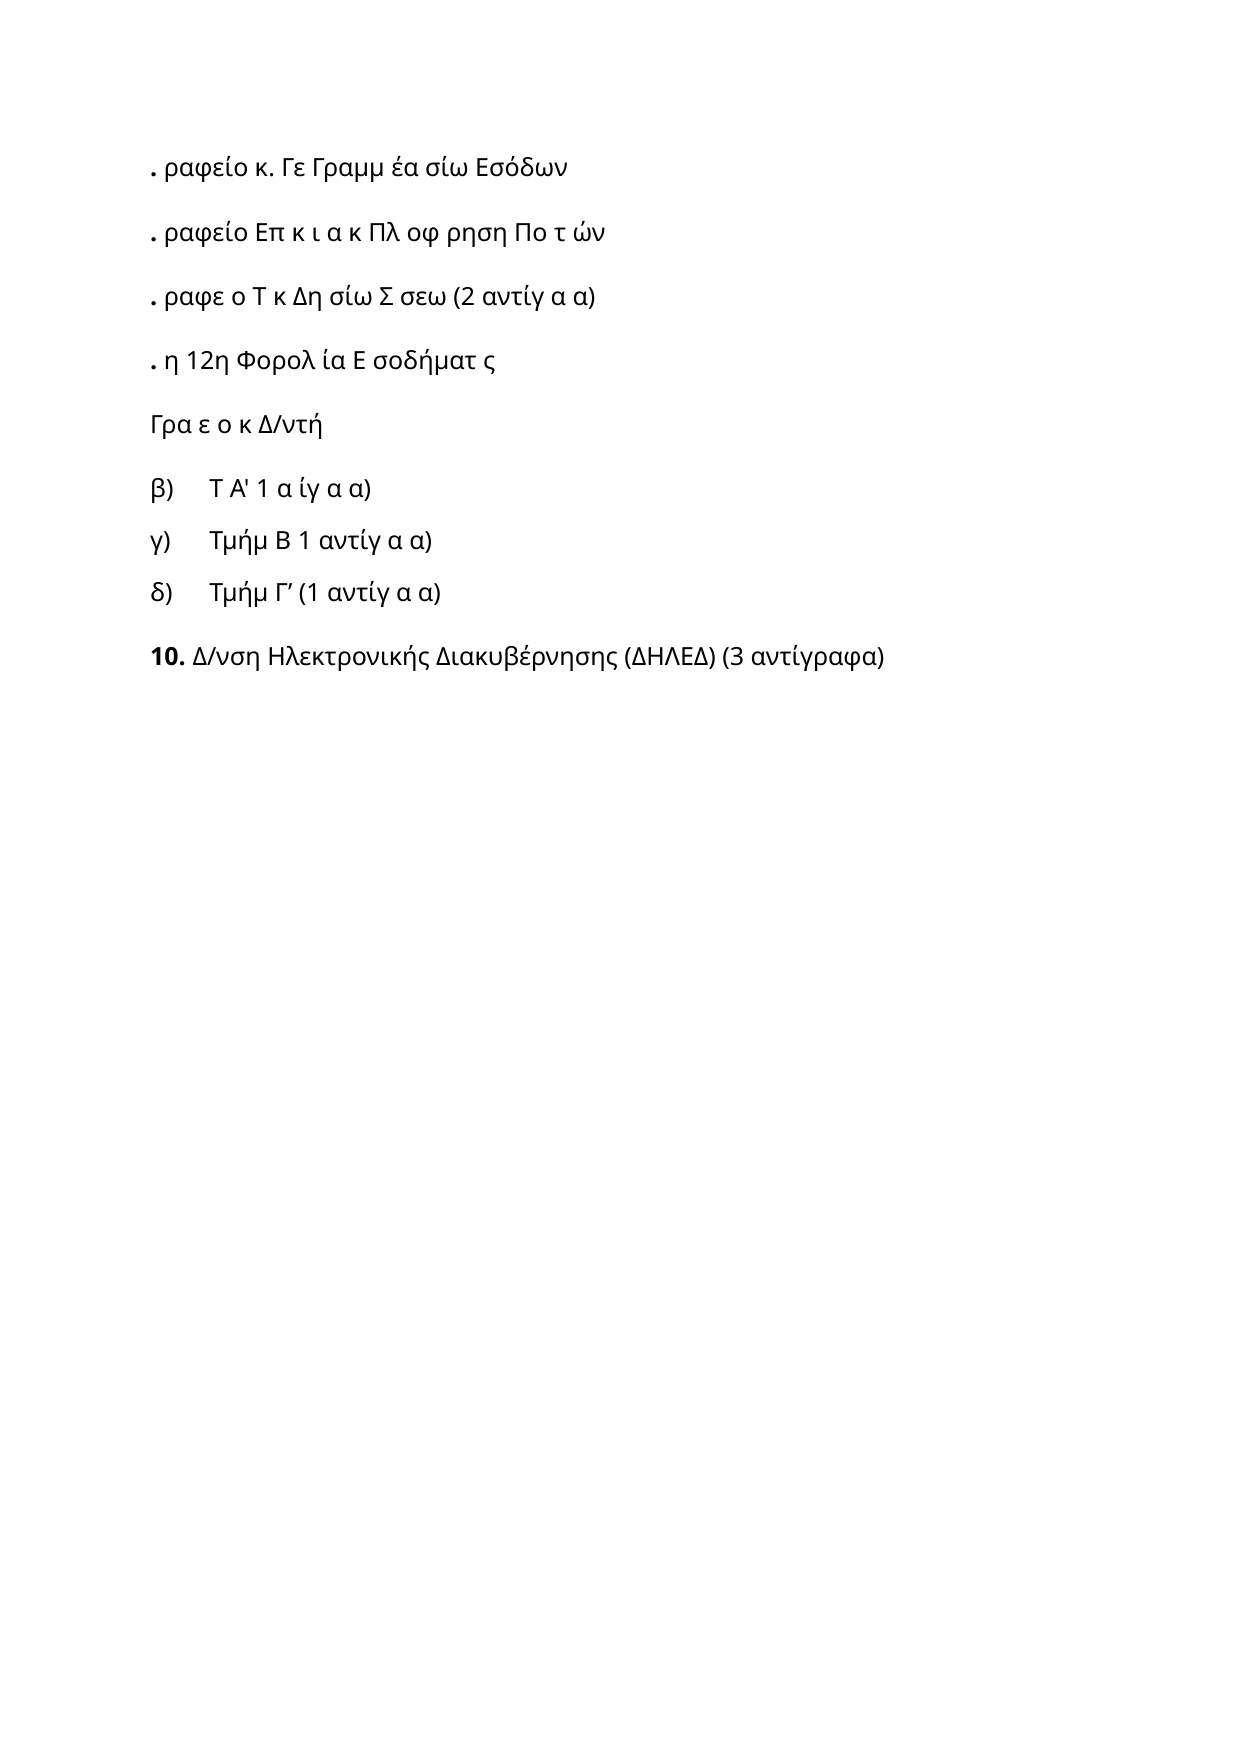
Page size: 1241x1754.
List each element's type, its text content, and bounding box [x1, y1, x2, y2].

text 10. Δ/νση Ηλεκτρονικής Διακυβέρνησης (ΔΗΛΕΔ) (3 αντίγραφα) [150, 638, 1090, 672]
list γ) Τμήμ Β 1 αντίγ α α) [150, 522, 1090, 557]
list β) Τ Α' 1 α ίγ α α) [150, 471, 1090, 505]
text . ραφείο κ. Γε Γραμμ έα σίω Εσόδων [150, 150, 1090, 184]
text Γρα ε ο κ Δ/ντή [150, 407, 1090, 441]
text . ραφε ο Τ κ Δη σίω Σ σεω (2 αντίγ α α) [150, 278, 1090, 312]
text . η 12η Φορολ ία Ε σοδήματ ς [150, 342, 1090, 377]
text . ραφείο Επ κ ι α κ Πλ οφ ρηση Πο τ ών [150, 214, 1090, 248]
list δ) Τμήμ Γ’ (1 αντίγ α α) [150, 574, 1090, 608]
